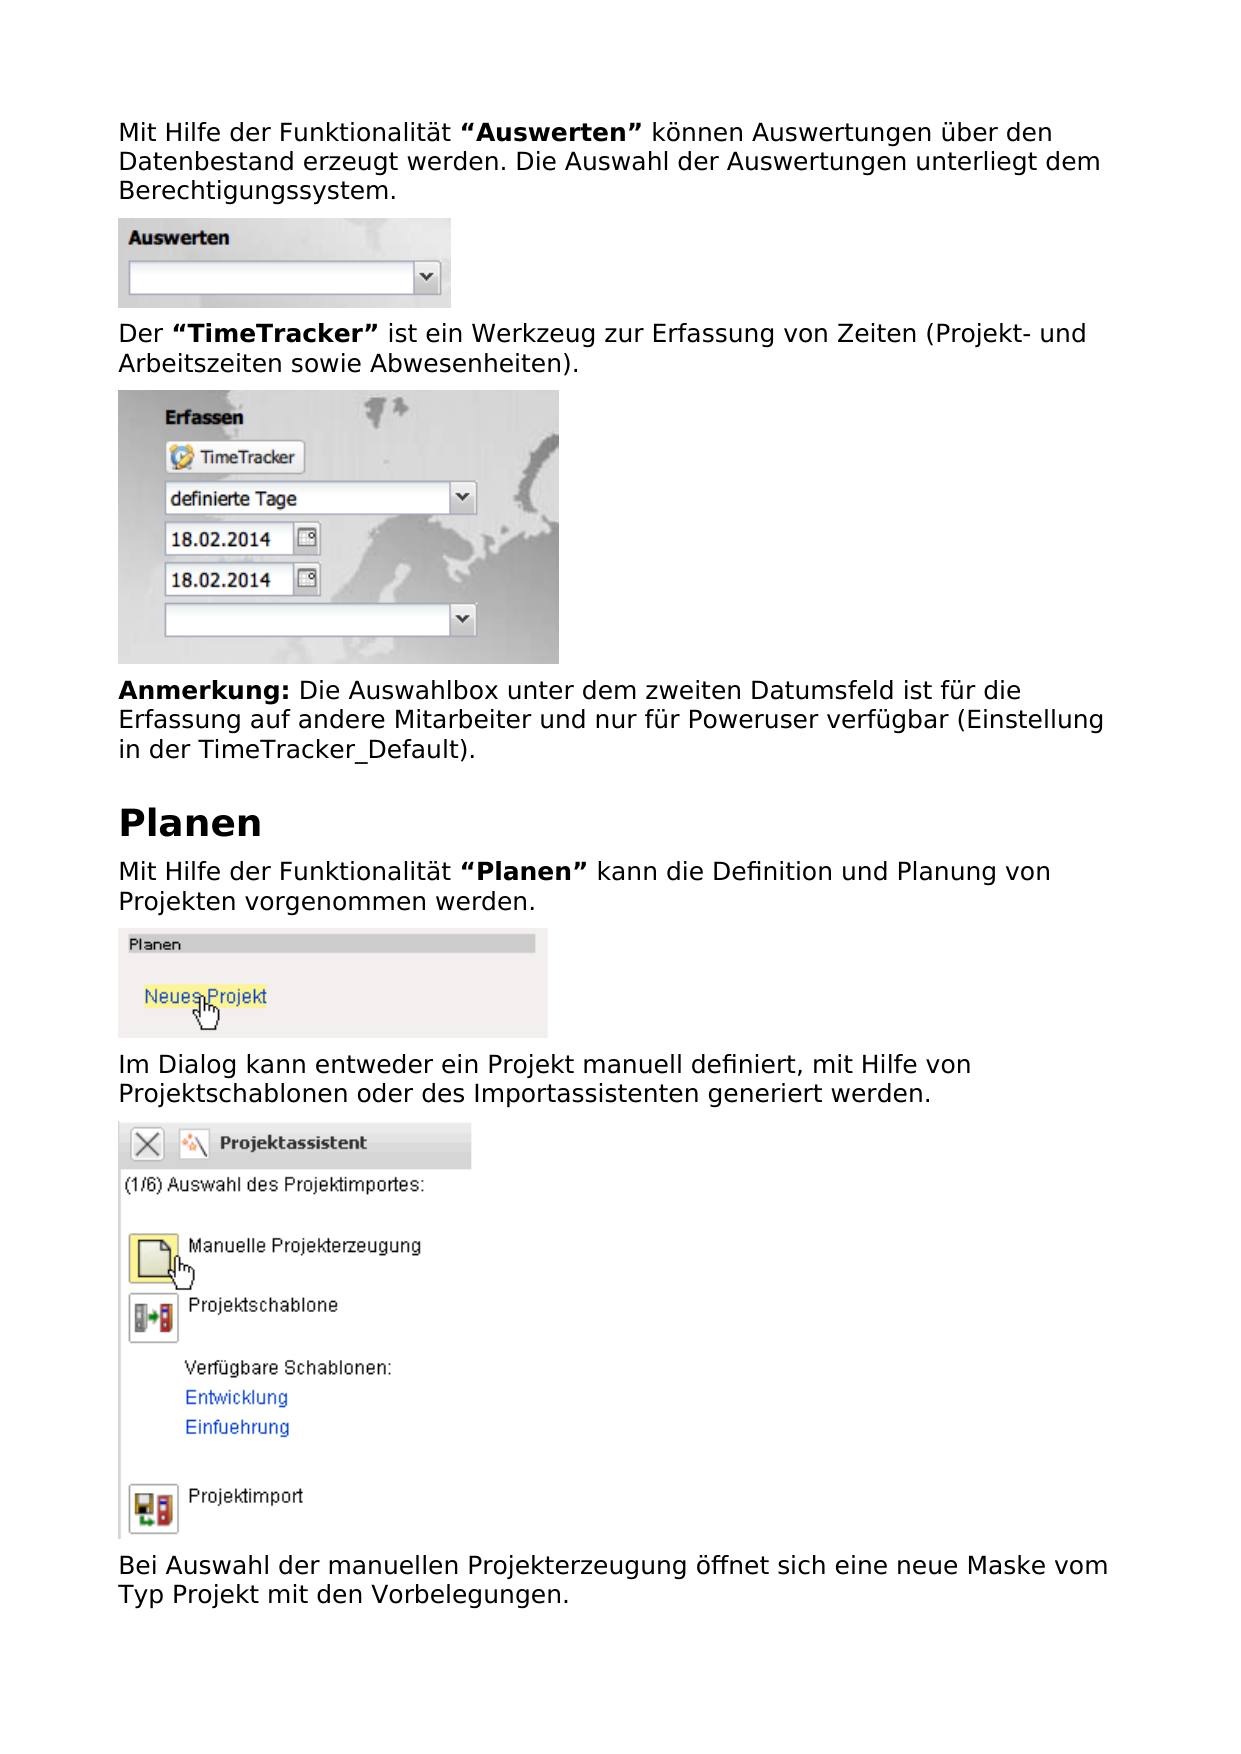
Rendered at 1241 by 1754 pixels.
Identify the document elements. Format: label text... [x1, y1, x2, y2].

picture [118, 390, 559, 664]
picture [118, 218, 451, 308]
text Mit Hilfe der Funktionalität “Auswerten” können Auswertungen über den Datenbestand erzeugt werden. Die Auswahl der Auswertungen unterliegt dem Berechtigungssystem. [118, 118, 1122, 206]
text Anmerkung: Die Auswahlbox unter dem zweiten Datumsfeld ist für die Erfassung auf andere Mitarbeiter und nur für Poweruser verfügbar (Einstellung in der TimeTracker_Default). [118, 676, 1122, 764]
text Mit Hilfe der Funktionalität “Planen” kann die Definition und Planung von Projekten vorgenommen werden. [118, 858, 1122, 916]
picture [118, 1121, 472, 1539]
text Im Dialog kann entweder ein Projekt manuell definiert, mit Hilfe von Projektschablonen oder des Importassistenten generiert werden. [118, 1050, 1122, 1109]
picture [118, 928, 548, 1038]
subtitle Planen [118, 801, 1122, 845]
text Der “TimeTracker” ist ein Werkzeug zur Erfassung von Zeiten (Projekt- und Arbeitszeiten sowie Abwesenheiten). [118, 320, 1122, 378]
text Bei Auswahl der manuellen Projekterzeugung öffnet sich eine neue Maske vom Typ Projekt mit den Vorbelegungen. [118, 1551, 1122, 1609]
